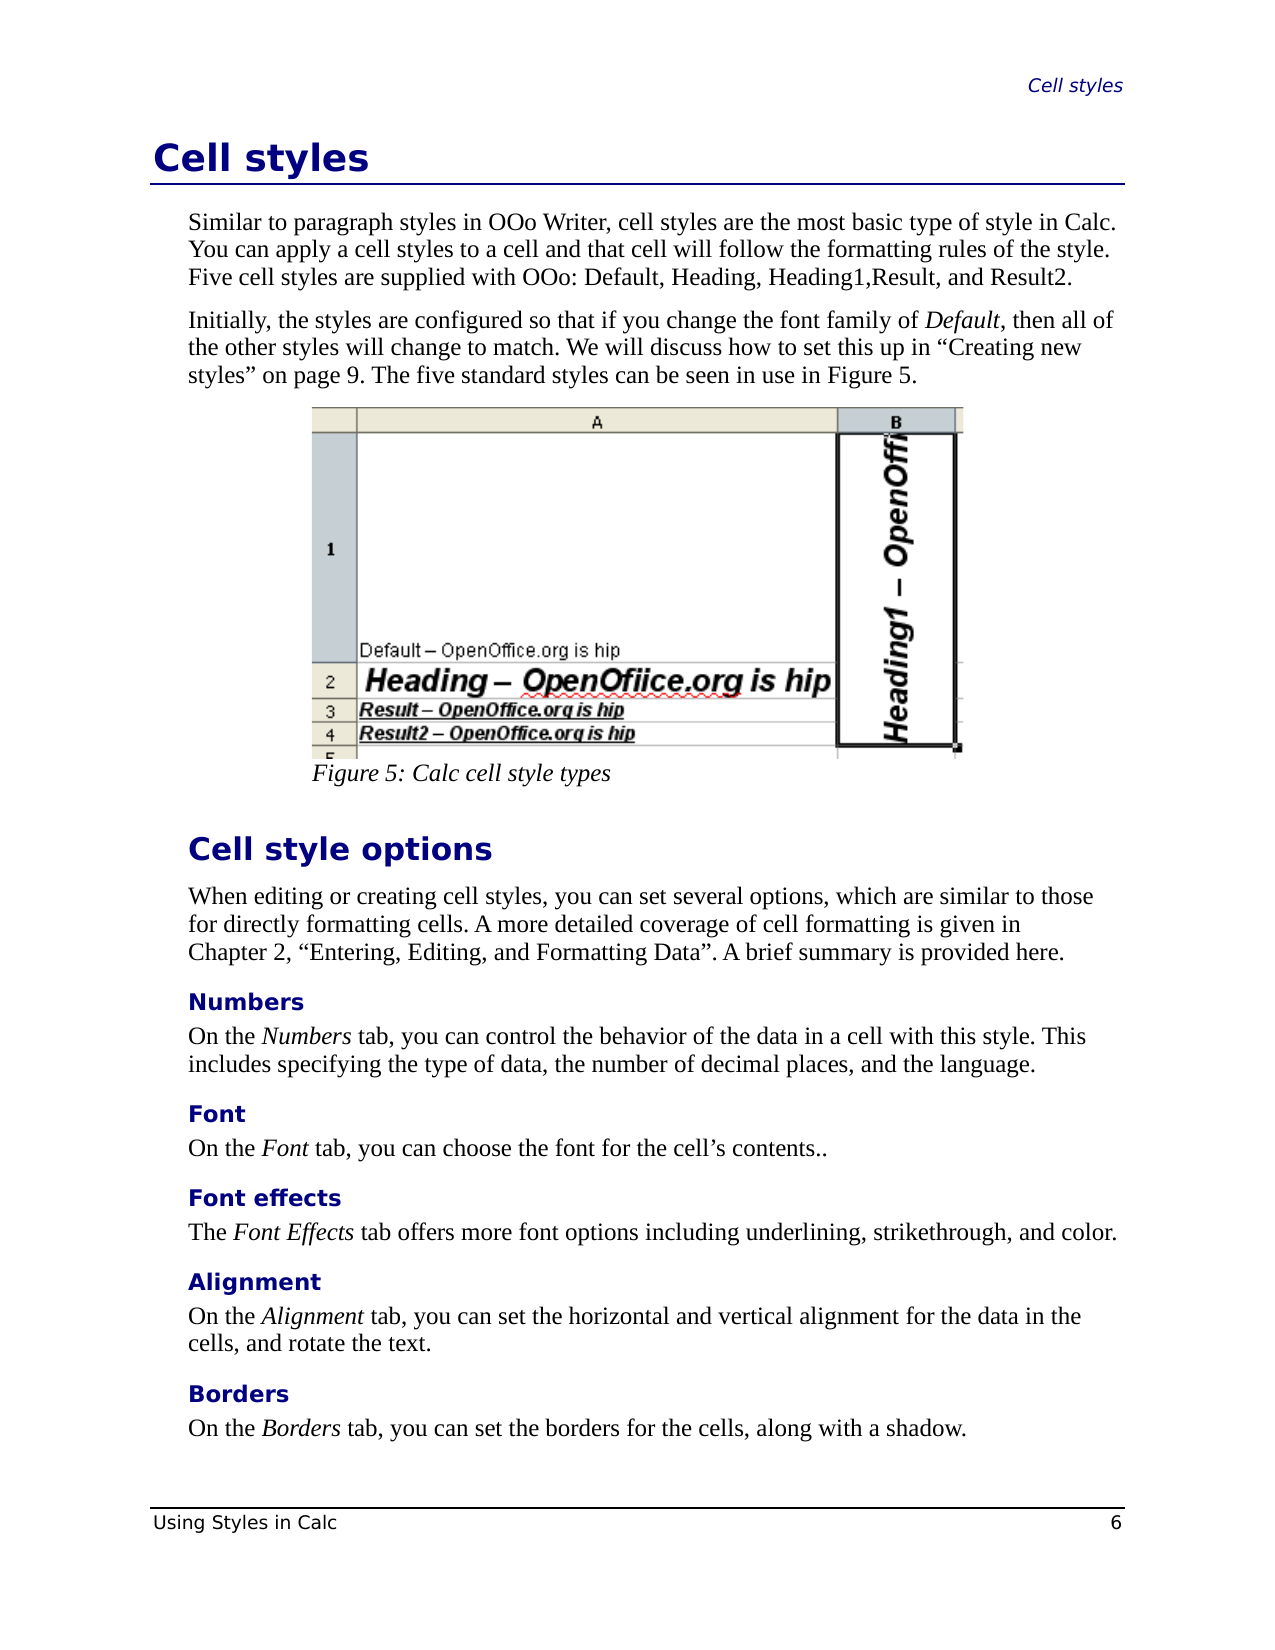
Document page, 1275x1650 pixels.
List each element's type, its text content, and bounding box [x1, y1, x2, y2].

text The Font Effects tab offers more font options including underlining, strikethrough, and color. [188, 1218, 1125, 1246]
text When editing or creating cell styles, you can set several options, which are similar to those for directly formatting cells. A more detailed coverage of cell formatting is given in Chapter 2, “Entering, Editing, and Formatting Data”. A brief summary is provided here. [188, 882, 1125, 966]
text Similar to paragraph styles in OOo Writer, cell styles are the most basic type of style in Calc. You can apply a cell styles to a cell and that cell will follow the formatting rules of the style. Five cell styles are supplied with OOo: Default, Heading, Heading1,Result, and Result2. [188, 208, 1125, 291]
subtitle Font effects [188, 1185, 1125, 1212]
subtitle Cell style options [188, 831, 1125, 868]
text Figure 5: Calc cell style types [312, 759, 963, 787]
picture [311, 407, 964, 759]
text On the Alignment tab, you can set the horizontal and vertical alignment for the data in the cells, and rotate the text. [188, 1302, 1125, 1357]
text On the Font tab, you can choose the font for the cell’s contents.. [188, 1134, 1125, 1161]
subtitle Font [188, 1101, 1125, 1128]
subtitle Alignment [188, 1269, 1125, 1296]
text On the Borders tab, you can set the borders for the cells, along with a shadow. [188, 1414, 1125, 1441]
text Initially, the styles are configured so that if you change the font family of Default, then all of the other styles will change to match. We will discuss how to set this up in “Creating new styles” on page 9. The five standard styles can be seen in use in Figure 5. [188, 306, 1125, 389]
subtitle Cell styles [150, 134, 1125, 183]
text On the Numbers tab, you can control the behavior of the data in a cell with this style. This includes specifying the type of data, the number of decimal places, and the language. [188, 1022, 1125, 1077]
subtitle Borders [188, 1381, 1125, 1408]
subtitle Numbers [188, 989, 1125, 1016]
